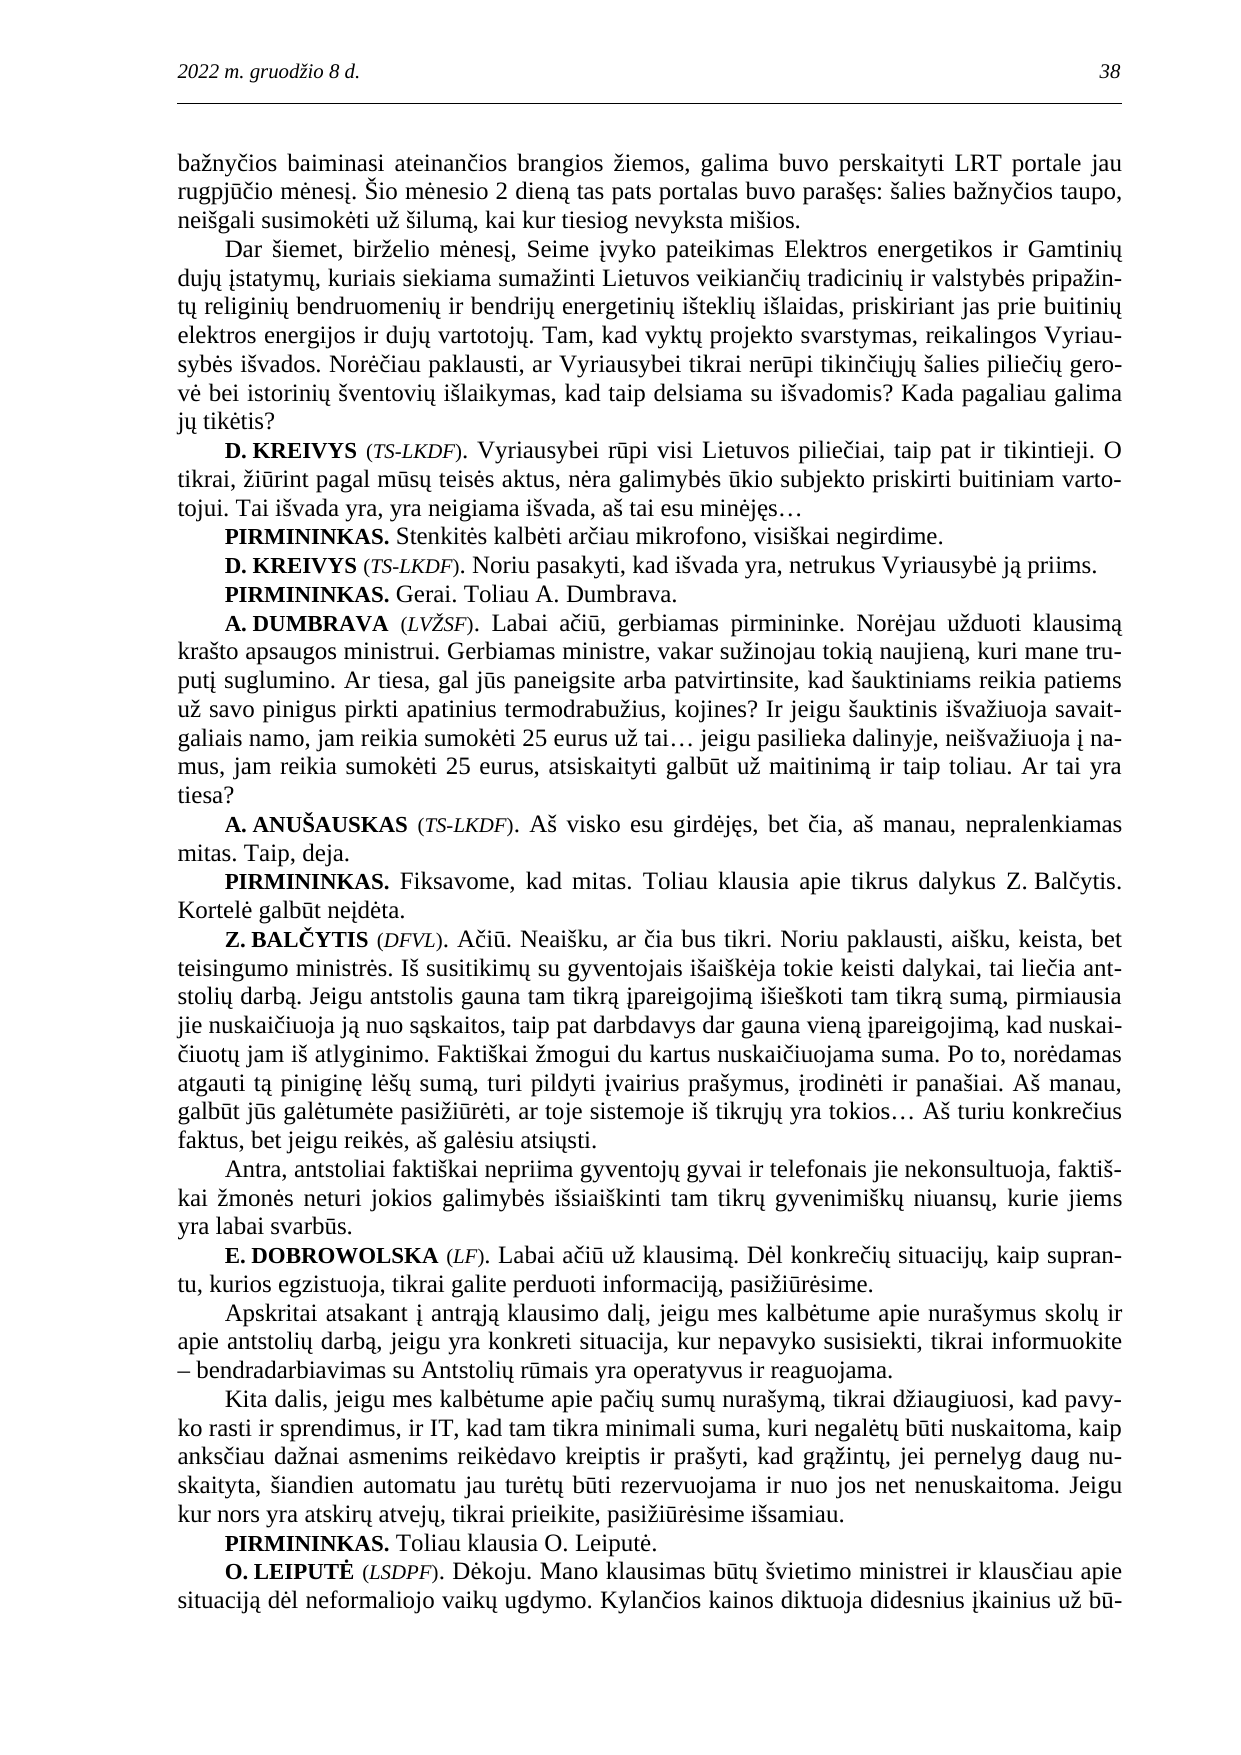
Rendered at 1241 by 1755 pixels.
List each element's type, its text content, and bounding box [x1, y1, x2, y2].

text A. ANUŠAUSKAS (TS-LKDF). Aš vis­ko esu gir­dė­jęs, bet čia, aš ma­nau, ne­pra­len­kia­mas mi­tas. Taip, de­ja. [177, 809, 1122, 866]
text D. KREIVYS (TS-LKDF). Vy­riau­sy­bei rū­pi vi­si Lie­tu­vos pi­lie­čiai, taip pat ir ti­kin­tie­ji. O tik­rai, žiū­rint pa­gal mū­sų tei­sės ak­tus, nė­ra ga­li­my­bės ūkio sub­jek­to pri­skir­ti bui­ti­niam var­to­to­jui. Tai iš­va­da yra, yra nei­gia­ma iš­va­da, aš tai esu mi­nė­jęs… [177, 435, 1122, 521]
text PIRMININKAS. Fik­sa­vo­me, kad mi­tas. To­liau klau­sia apie tik­rus da­ly­kus Z. Bal­čy­tis. Kor­te­lė gal­būt ne­įdė­ta. [177, 866, 1122, 924]
text An­tra, ant­sto­liai fak­tiš­kai ne­pri­ima gy­ven­to­jų gy­vai ir te­le­fo­nais jie ne­kon­sul­tuo­ja, fak­tiš­kai žmo­nės ne­tu­ri jo­kios ga­li­my­bės iš­si­aiš­kin­ti tam tik­rų gy­ve­ni­miš­kų niu­an­sų, ku­rie jiems yra la­bai svar­būs. [177, 1154, 1122, 1240]
text E. DOBROWOLSKA (LF). La­bai ačiū už klau­si­mą. Dėl kon­kre­čių si­tu­a­ci­jų, kaip su­pran­tu, ku­rios eg­zis­tuo­ja, tik­rai ga­li­te per­duo­ti in­for­ma­ci­ją, pa­si­žiū­rė­si­me. [177, 1240, 1122, 1298]
text D. KREIVYS (TS-LKDF). No­riu pa­sa­ky­ti, kad iš­va­da yra, ne­tru­kus Vyriausybė ją priims. [177, 550, 1122, 579]
text A. DUMBRAVA (LVŽSF). La­bai ačiū, ger­bia­mas pir­mi­nin­ke. No­rė­jau už­duo­ti klau­si­mą kra­š­to ap­sau­gos mi­nist­rui. Ger­bia­mas mi­nist­re, va­kar su­ži­no­jau to­kią nau­jie­ną, ku­ri ma­ne tru­pu­tį su­glu­mi­no. Ar tie­sa, gal jūs pa­neig­si­te ar­ba pa­tvir­tin­si­te, kad šauk­ti­niams rei­kia pa­tiems už sa­vo pi­ni­gus pirk­ti apa­ti­nius ter­mod­ra­bu­žius, ko­ji­nes? Ir jei­gu šauk­ti­nis iš­va­žiuo­ja sa­vait­ga­liais na­mo, jam rei­kia su­mo­kė­ti 25 eu­rus už tai… jei­gu pa­si­lie­ka da­li­ny­je, ne­iš­va­žiuo­ja į na­mus, jam rei­kia su­mo­kė­ti 25 eu­rus, at­si­skai­ty­ti gal­būt už mai­ti­ni­mą ir taip to­liau. Ar tai yra tie­sa? [177, 608, 1122, 809]
text PIRMININKAS. To­liau klau­sia O. Lei­pu­tė. [177, 1528, 1122, 1556]
text baž­ny­čios bai­mi­na­si at­ei­nan­čios bran­gios žie­mos, ga­li­ma bu­vo per­skai­ty­ti LRT por­ta­le jau rug­pjū­čio mė­ne­sį. Šio mė­ne­sio 2 die­ną tas pats por­ta­las bu­vo pa­ra­šęs: ša­lies baž­ny­čios tau­po, ne­iš­ga­li su­si­mo­kė­ti už ši­lu­mą, kai kur tie­siog ne­vyks­ta mi­šios. [177, 148, 1122, 234]
text Z. BALČYTIS (DFVL). Ačiū. Ne­aiš­ku, ar čia bus tik­ri. No­riu pa­klaus­ti, aiš­ku, keis­ta, bet tei­sin­gu­mo mi­nist­rės. Iš su­si­ti­ki­mų su gy­ven­to­jais iš­aiš­kė­ja to­kie keis­ti da­ly­kai, tai lie­čia ant­sto­lių dar­bą. Jei­gu ant­sto­lis gau­na tam tik­rą įpa­rei­go­ji­mą iš­ieš­ko­ti tam tik­rą su­mą, pir­miau­sia jie nu­skai­čiuo­ja ją nuo są­skai­tos, taip pat darb­da­vys dar gau­na vie­ną įpa­rei­go­ji­mą, kad nu­skai­čiuo­tų jam iš at­ly­gi­ni­mo. Fak­tiš­kai žmo­gui du kar­tus nu­skai­čiuo­ja­ma su­ma. Po to, no­rė­da­mas at­gau­ti tą pi­ni­gi­nę lė­šų su­mą, tu­ri pil­dy­ti įvai­rius pra­šy­mus, įro­di­nė­ti ir pa­na­šiai. Aš ma­nau, gal­būt jūs ga­lė­tu­mė­te pa­si­žiū­rė­ti, ar to­je sis­te­mo­je iš tik­rų­jų yra to­kios… Aš tu­riu kon­kre­čius fak­tus, bet jei­gu rei­kės, aš ga­lė­siu at­siųs­ti. [177, 924, 1122, 1154]
text PIRMININKAS. Sten­ki­tės kal­bė­ti ar­čiau mik­ro­fo­no, vi­siš­kai ne­gir­di­me. [177, 521, 1122, 550]
text Ap­skri­tai at­sa­kant į ant­rą­ją klau­si­mo da­lį, jei­gu mes kal­bė­tu­me apie nu­ra­šy­mus sko­lų ir apie ant­sto­lių dar­bą, jei­gu yra kon­kre­ti si­tu­a­ci­ja, kur ne­pa­vy­ko su­si­siek­ti, tik­rai in­for­muo­ki­te – ben­dra­dar­bia­vi­mas su Ant­sto­lių rū­mais yra ope­ra­ty­vus ir re­a­guo­ja­ma. [177, 1298, 1122, 1384]
text O. LEIPUTĖ (LSDPF). Dė­ko­ju. Ma­no klau­si­mas bū­tų švie­ti­mo mi­nist­rei ir klaus­čiau apie si­tu­a­ci­ją dėl ne­for­ma­lio­jo vai­kų ug­dy­mo. Ky­lan­čios kai­nos dik­tuo­ja di­des­nius įkai­nius už bū­ [177, 1556, 1122, 1614]
text PIRMININKAS. Ge­rai. To­liau A. Dumb­ra­va. [177, 579, 1122, 608]
text Ki­ta da­lis, jei­gu mes kal­bė­tu­me apie pa­čių su­mų nu­ra­šy­mą, tik­rai džiau­giuo­si, kad pa­vy­ko ras­ti ir spren­di­mus, ir IT, kad tam tik­ra mi­ni­ma­li su­ma, ku­ri ne­ga­lė­tų bū­ti nu­skai­to­ma, kaip anks­čiau daž­nai as­me­nims rei­kė­da­vo kreip­tis ir pra­šy­ti, kad grą­žin­tų, jei per­ne­lyg daug nu­skai­ty­ta, šian­dien au­to­ma­tu jau tu­rė­tų bū­ti re­zer­vuo­ja­ma ir nuo jos net ne­nu­skai­to­ma. Jei­gu kur nors yra at­ski­rų at­ve­jų, tik­rai pri­ei­ki­te, pa­si­žiū­rė­si­me iš­sa­miau. [177, 1384, 1122, 1528]
text Dar šie­met, bir­že­lio mė­ne­sį, Sei­me įvy­ko pa­tei­ki­mas Elek­tros ener­ge­ti­kos ir Gam­ti­nių du­jų įsta­ty­mų, ku­riais sie­kia­ma su­ma­žin­ti Lie­tu­vos vei­kian­čių tra­di­ci­nių ir vals­ty­bės pri­pa­žin­tų re­li­gi­nių ben­druo­me­nių ir ben­dri­jų ener­ge­ti­nių iš­tek­lių iš­lai­das, pri­ski­riant jas prie bui­ti­nių elek­tros ener­gi­jos ir du­jų var­to­to­jų. Tam, kad vyk­tų pro­jek­to svars­ty­mas, rei­ka­lin­gos Vy­riau­sy­bės iš­va­dos. No­rė­čiau pa­klaus­ti, ar Vy­riau­sy­bei tik­rai ne­rū­pi ti­kin­čių­jų ša­lies pi­lie­čių ge­ro­vė bei is­to­ri­nių šven­to­vių iš­lai­ky­mas, kad taip del­sia­ma su iš­va­do­mis? Ka­da pa­ga­liau ga­li­ma jų ti­kė­tis? [177, 234, 1122, 435]
